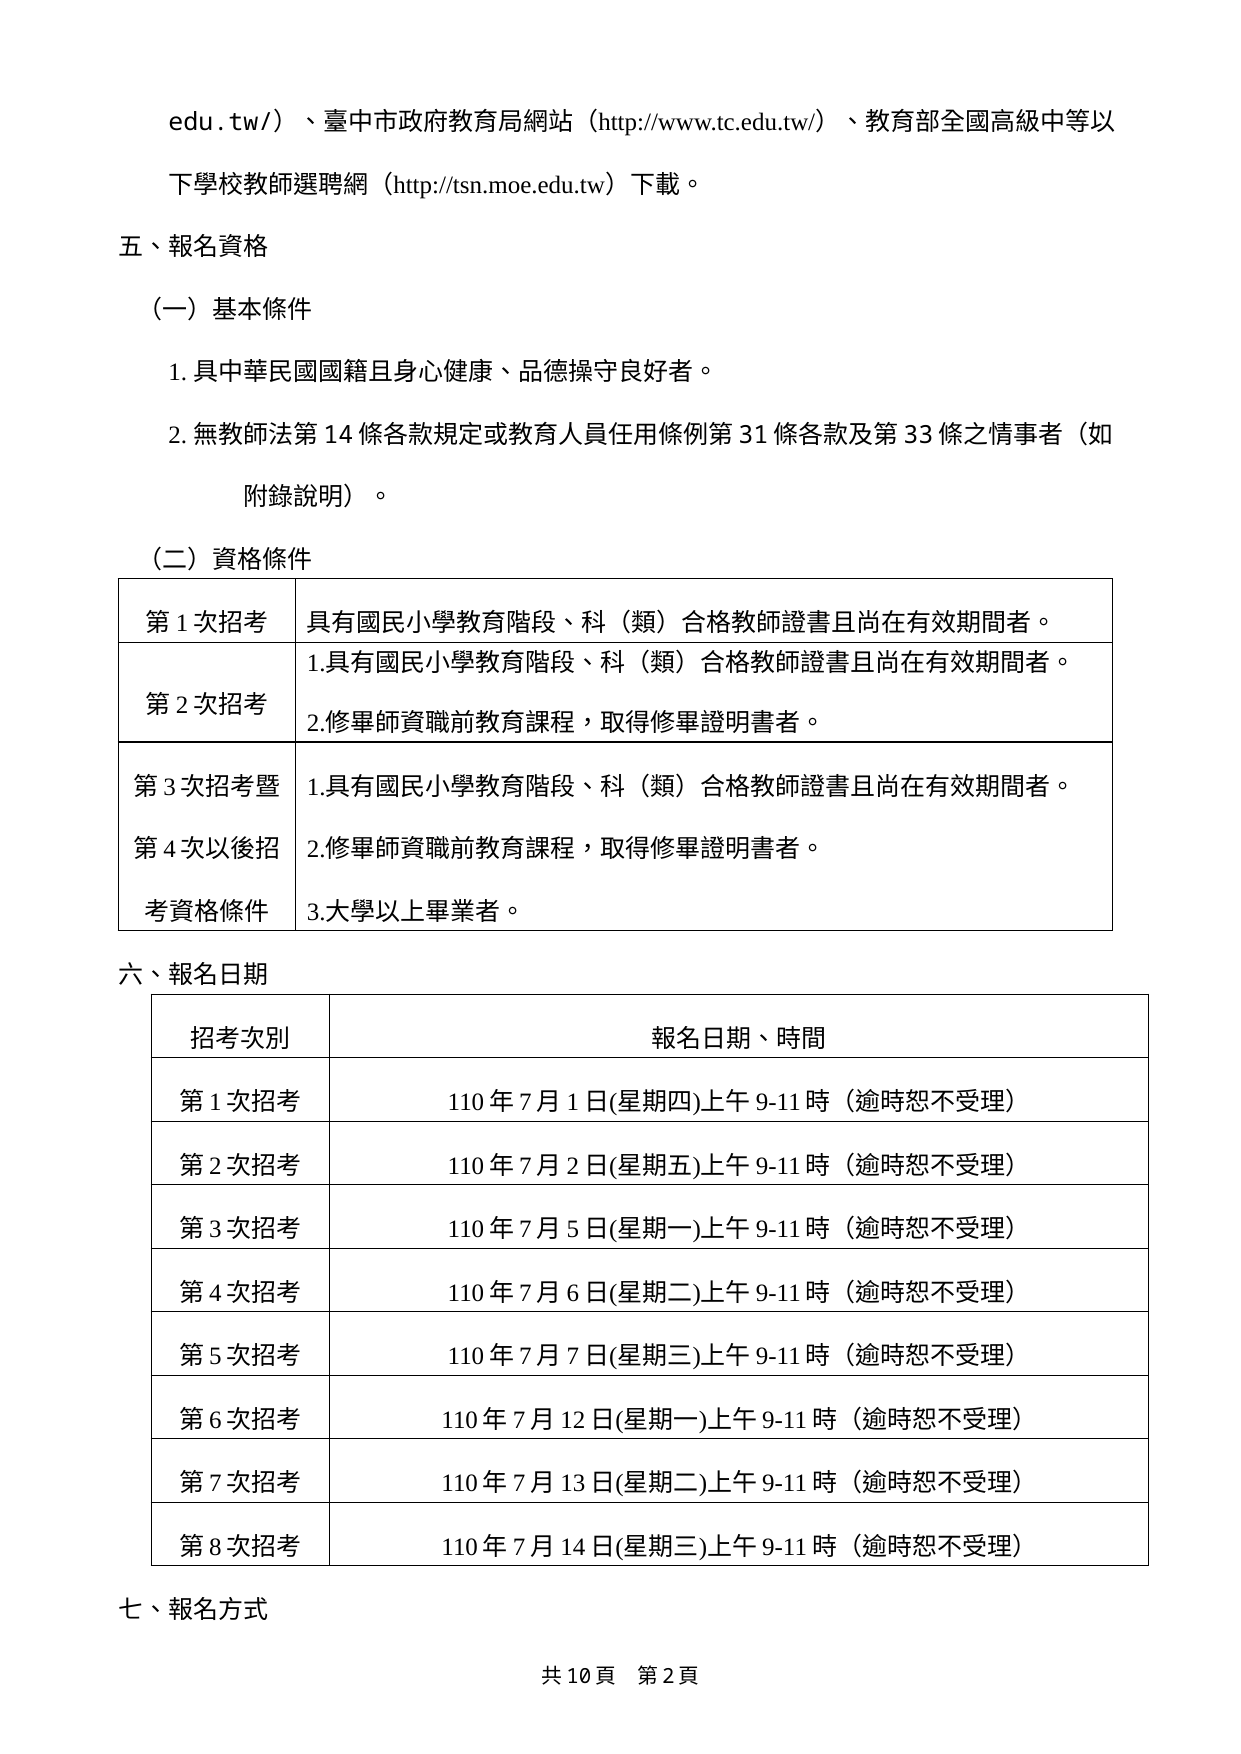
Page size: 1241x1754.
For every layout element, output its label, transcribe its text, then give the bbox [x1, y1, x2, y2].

table_cell 第7次招考 [152, 1439, 329, 1502]
table_cell 第4次招考 [152, 1249, 329, 1311]
table_cell 第1次招考 [152, 1058, 329, 1121]
table_cell 110年7月13日(星期二)上午9-11時（逾時恕不受理） [330, 1439, 1148, 1502]
table_cell 110年7月12日(星期一)上午9-11時（逾時恕不受理） [330, 1376, 1148, 1438]
text 2. 無教師法第14條各款規定或教育人員任用條例第31條各款及第33條之情事者（如附錄說明）。 [118, 391, 1122, 516]
table_cell 第6次招考 [152, 1376, 329, 1438]
text （二）資格條件 [118, 516, 1122, 578]
table_cell 110年7月2日(星期五)上午9-11時（逾時恕不受理） [330, 1122, 1148, 1184]
text （一）基本條件 [118, 266, 1122, 328]
table_header 第1次招考 [119, 579, 295, 642]
table_cell 110年7月14日(星期三)上午9-11時（逾時恕不受理） [330, 1503, 1148, 1565]
table_cell 1.具有國民小學教育階段、科（類）合格教師證書且尚在有效期間者。 2.修畢師資職前教育課程，取得修畢證明書者。 [296, 643, 1112, 741]
table_header 招考次別 [152, 995, 329, 1057]
text 六、報名日期 [118, 931, 1122, 993]
table_cell 第5次招考 [152, 1312, 329, 1375]
table_cell 110年7月6日(星期二)上午9-11時（逾時恕不受理） [330, 1249, 1148, 1311]
table_cell 第3次招考 [152, 1185, 329, 1248]
table_cell 第2次招考 [152, 1122, 329, 1184]
table_cell 第2次招考 [119, 643, 295, 741]
text 1. 具中華民國國籍且身心健康、品德操守良好者。 [118, 328, 1122, 391]
text edu.tw/）、臺中市政府教育局網站（http://www.tc.edu.tw/）、教育部全國高級中等以下學校教師選聘網（http://tsn.moe.edu.tw）下載。 [118, 78, 1122, 203]
table_header 報名日期、時間 [330, 995, 1148, 1057]
table_cell 110年7月1日(星期四)上午9-11時（逾時恕不受理） [330, 1058, 1148, 1121]
table_cell 110年7月5日(星期一)上午9-11時（逾時恕不受理） [330, 1185, 1148, 1248]
text 七、報名方式 [118, 1566, 1122, 1629]
table_cell 第3次招考暨 第4次以後招考資格條件 [119, 743, 295, 930]
table_header 具有國民小學教育階段、科（類）合格教師證書且尚在有效期間者。 [296, 579, 1112, 642]
table_cell 1.具有國民小學教育階段、科（類）合格教師證書且尚在有效期間者。 2.修畢師資職前教育課程，取得修畢證明書者。 3.大學以上畢業者。 [296, 743, 1112, 930]
table_cell 第8次招考 [152, 1503, 329, 1565]
table_cell 110年7月7日(星期三)上午9-11時（逾時恕不受理） [330, 1312, 1148, 1375]
text 五、報名資格 [118, 203, 1122, 266]
